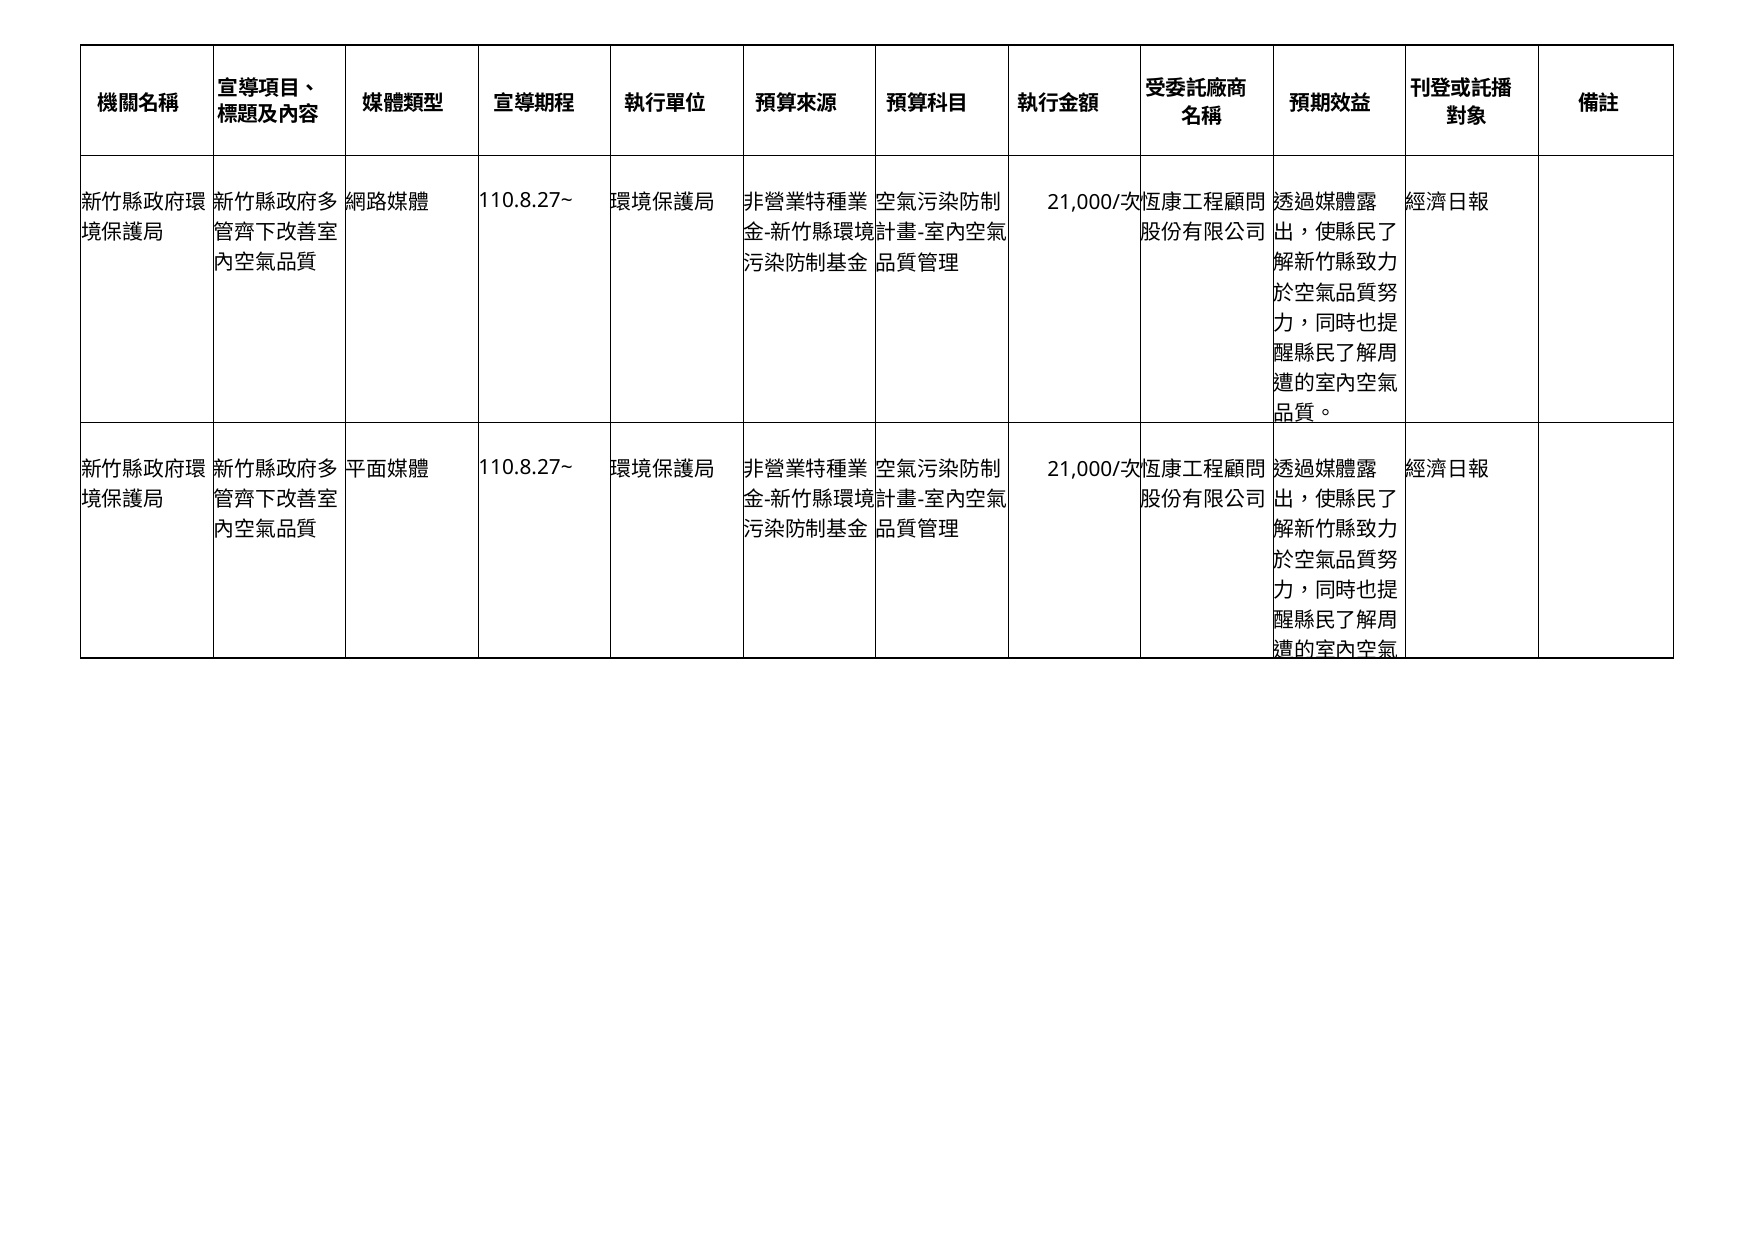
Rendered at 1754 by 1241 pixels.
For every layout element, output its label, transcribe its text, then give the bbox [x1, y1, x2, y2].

table_header 受委託廠商 名稱 [1141, 46, 1273, 155]
table_cell 網路媒體 [346, 156, 478, 422]
table_cell 110.8.27~ [479, 423, 610, 657]
table_cell 新竹縣政府環境保護局 [81, 423, 213, 657]
table_cell 新竹縣政府多管齊下改善室內空氣品質 [214, 156, 345, 422]
table_cell 透過媒體露出，使縣民了解新竹縣致力於空氣品質努力，同時也提醒縣民了解周遭的室內空氣品質。 [1274, 156, 1405, 422]
table_cell 空氣污染防制計畫-室內空氣品質管理 [876, 156, 1008, 422]
table_cell 新竹縣政府多管齊下改善室內空氣品質 [214, 423, 345, 657]
table_header 媒體類型 [346, 46, 478, 155]
table_header 預期效益 [1274, 46, 1405, 155]
table_header 備註 [1539, 46, 1673, 155]
table_cell 非營業特種業金-新竹縣環境污染防制基金 [744, 156, 875, 422]
table_cell 恆康工程顧問股份有限公司 [1141, 423, 1273, 657]
table_header 執行金額 [1009, 46, 1140, 155]
table_cell 環境保護局 [611, 423, 743, 657]
table_cell 21,000/次 [1009, 423, 1140, 657]
table_cell [1539, 156, 1673, 422]
table_header 執行單位 [611, 46, 743, 155]
table_cell 空氣污染防制計畫-室內空氣品質管理 [876, 423, 1008, 657]
table_cell [1539, 423, 1673, 657]
table_cell 21,000/次 [1009, 156, 1140, 422]
table_cell 恆康工程顧問股份有限公司 [1141, 156, 1273, 422]
table_cell 經濟日報 [1406, 423, 1538, 657]
table_cell 環境保護局 [611, 156, 743, 422]
table_cell 非營業特種業金-新竹縣環境污染防制基金 [744, 423, 875, 657]
table_header 宣導期程 [479, 46, 610, 155]
table_header 預算科目 [876, 46, 1008, 155]
table_header 宣導項目、標題及內容 [214, 46, 345, 155]
table_header 機關名稱 [81, 46, 213, 155]
table_cell 經濟日報 [1406, 156, 1538, 422]
table_header 預算來源 [744, 46, 875, 155]
table_header 刊登或託播 對象 [1406, 46, 1538, 155]
table_cell 平面媒體 [346, 423, 478, 657]
table_cell 新竹縣政府環境保護局 [81, 156, 213, 422]
table_cell 110.8.27~ [479, 156, 610, 422]
table_cell 透過媒體露出，使縣民了解新竹縣致力於空氣品質努力，同時也提醒縣民了解周遭的室內空氣品質。 [1274, 423, 1405, 657]
